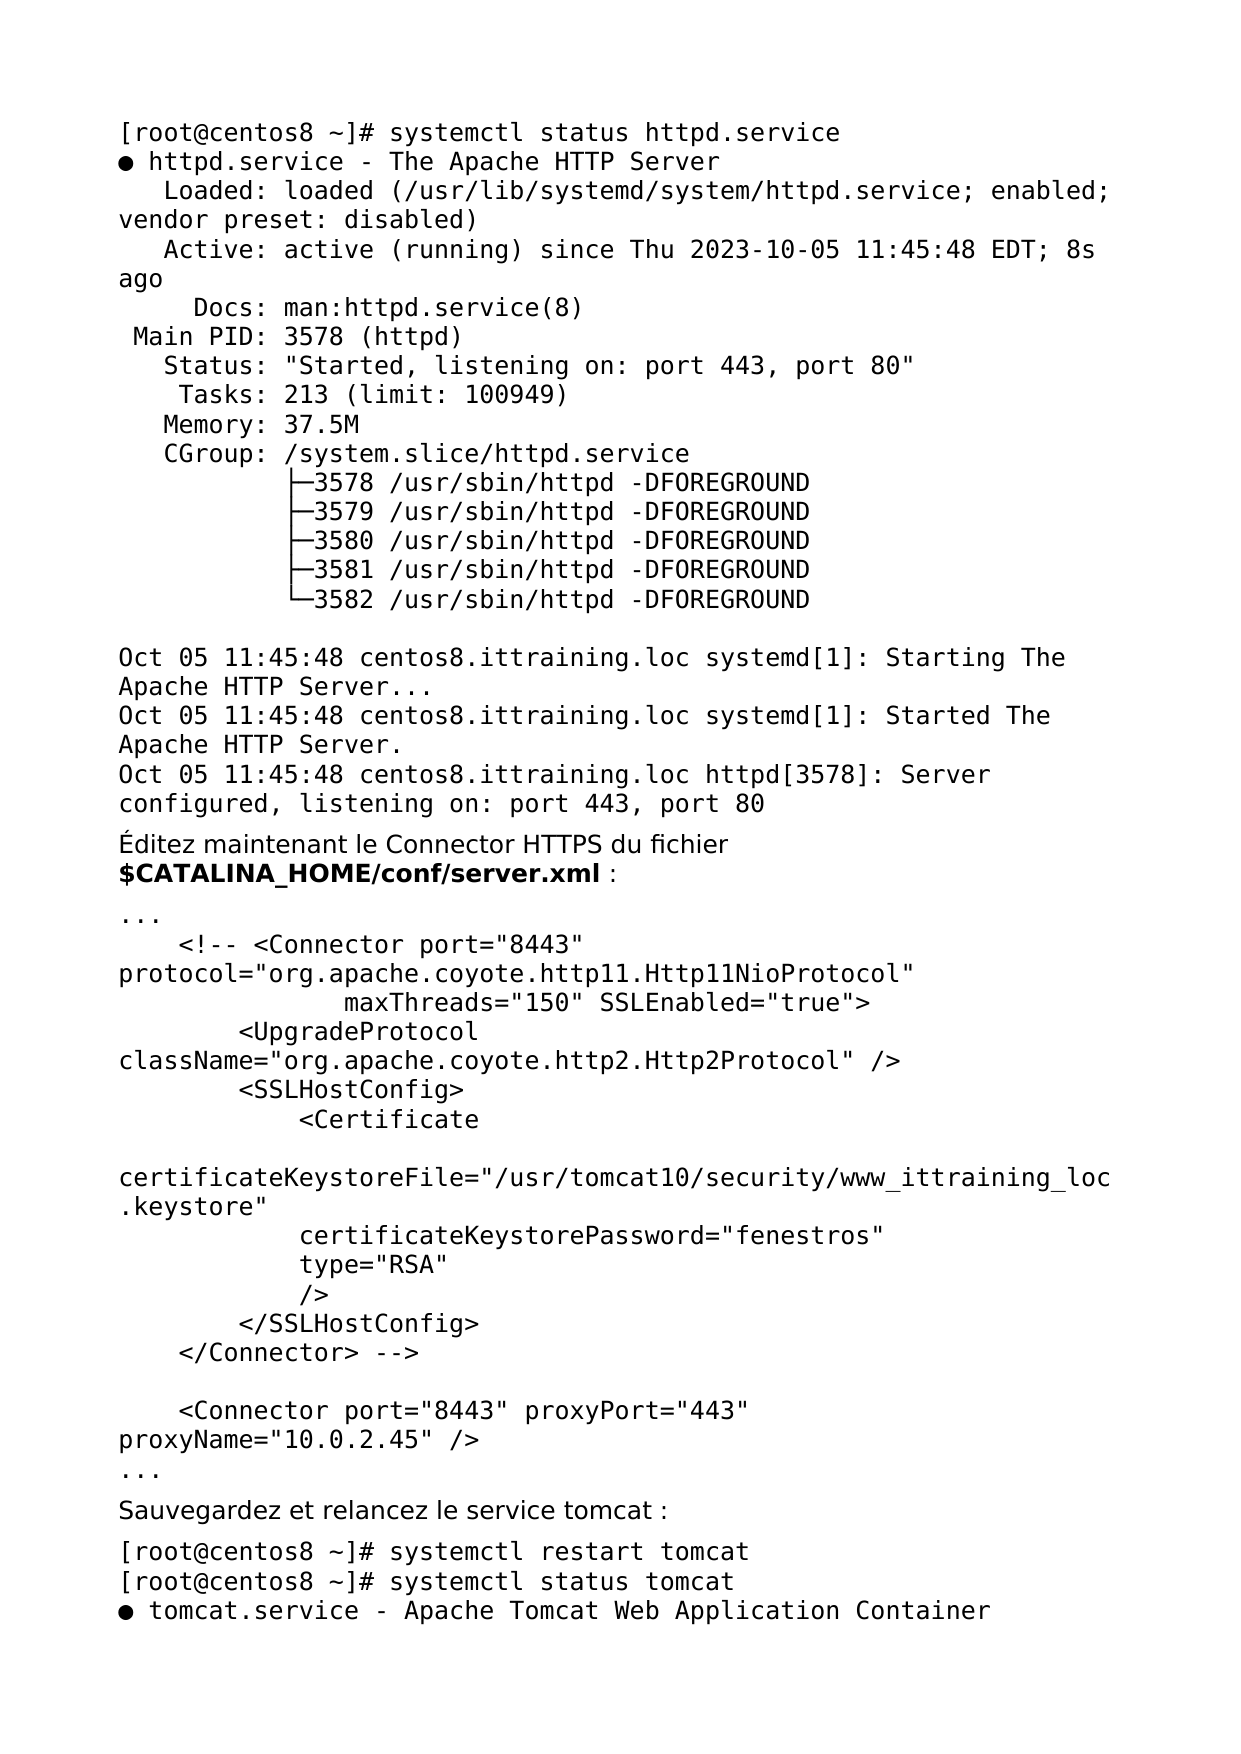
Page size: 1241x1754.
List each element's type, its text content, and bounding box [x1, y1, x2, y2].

text [root@centos8 ~]# systemctl status httpd.service ● httpd.service - The Apache HTTP Server Loaded: loaded (/usr/lib/systemd/system/httpd.service; enabled; vendor preset: disabled) Active: active (running) since Thu 2023-10-05 11:45:48 EDT; 8s ago Docs: man:httpd.service(8) Main PID: 3578 (httpd) Status: "Started, listening on: port 443, port 80" Tasks: 213 (limit: 100949) Memory: 37.5M CGroup: /system.slice/httpd.service ├─3578 /usr/sbin/httpd -DFOREGROUND ├─3579 /usr/sbin/httpd -DFOREGROUND ├─3580 /usr/sbin/httpd -DFOREGROUND ├─3581 /usr/sbin/httpd -DFOREGROUND └─3582 /usr/sbin/httpd -DFOREGROUND Oct 05 11:45:48 centos8.ittraining.loc systemd[1]: Starting The Apache HTTP Server... Oct 05 11:45:48 centos8.ittraining.loc systemd[1]: Started The Apache HTTP Server. Oct 05 11:45:48 centos8.ittraining.loc httpd[3578]: Server configured, listening on: port 443, port 80 [118, 118, 1122, 818]
text Éditez maintenant le Connector HTTPS du fichier $CATALINA_HOME/conf/server.xml : [118, 830, 1122, 888]
text [root@centos8 ~]# systemctl restart tomcat [root@centos8 ~]# systemctl status tomcat ● tomcat.service - Apache Tomcat Web Application Container [118, 1537, 1122, 1625]
text Sauvegardez et relancez le service tomcat : [118, 1496, 1122, 1525]
text ... <!-- <Connector port="8443" protocol="org.apache.coyote.http11.Http11NioProtocol" maxThreads="150" SSLEnabled="true"> <UpgradeProtocol className="org.apache.coyote.http2.Http2Protocol" /> <SSLHostConfig> <Certificate certificateKeystoreFile="/usr/tomcat10/security/www_ittraining_loc.keystore" certificateKeystorePassword="fenestros" type="RSA" /> </SSLHostConfig> </Connector> --> <Connector port="8443" proxyPort="443" proxyName="10.0.2.45" /> ... [118, 901, 1122, 1484]
